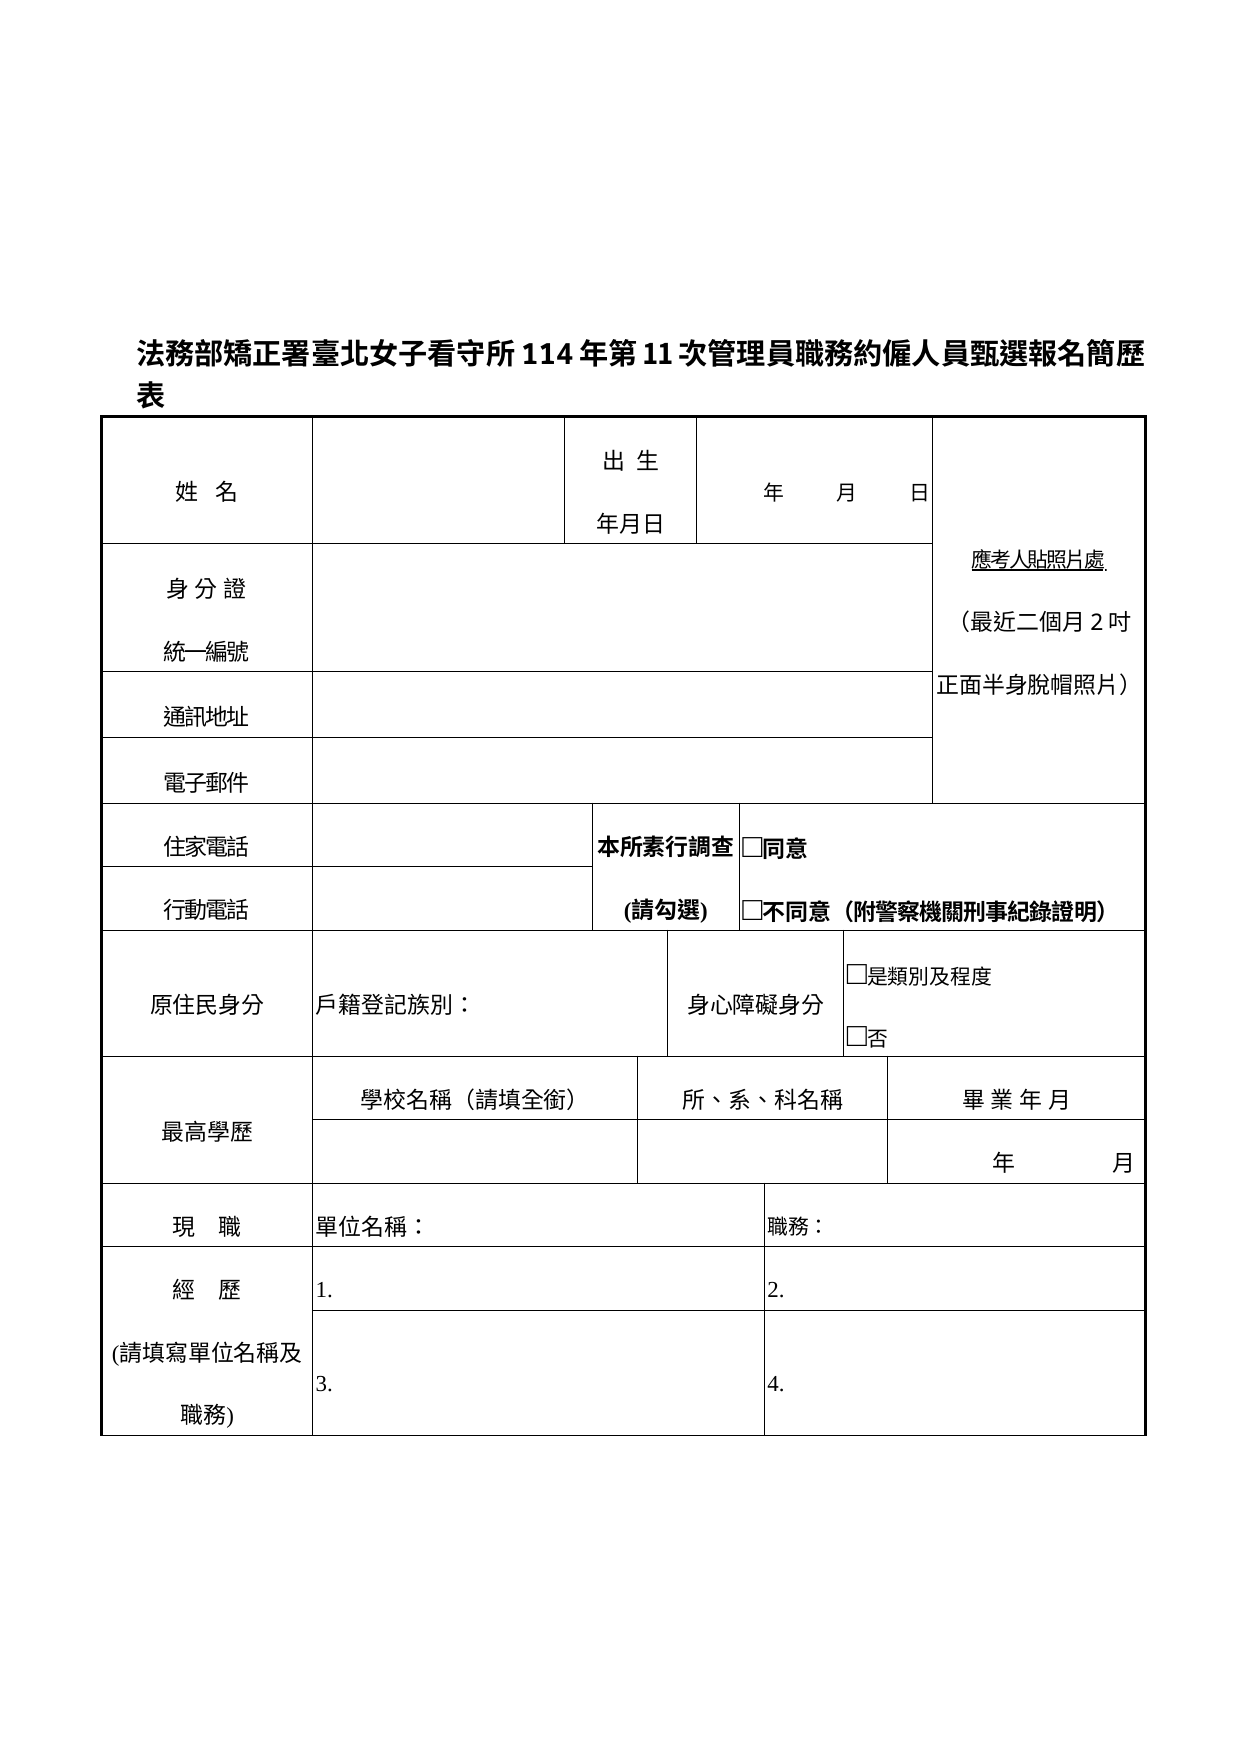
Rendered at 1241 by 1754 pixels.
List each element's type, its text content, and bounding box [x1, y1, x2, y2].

table_cell [313, 867, 592, 929]
table_cell 身 分 證 統一編號 [103, 544, 312, 671]
table_header 年 月 日 [697, 418, 932, 543]
table_cell 2. [765, 1247, 1144, 1310]
table_cell □是類別及程度 □否 [844, 931, 1144, 1056]
table_cell 原住民身分 [103, 931, 312, 1056]
table_cell [638, 1120, 887, 1183]
table_cell 4. [765, 1311, 1144, 1435]
table_cell 行動電話 [103, 867, 312, 929]
table_cell 經 歷 (請填寫單位名稱及職務) [103, 1247, 312, 1435]
table_cell [313, 544, 932, 671]
table_cell [313, 738, 932, 802]
table_cell 住家電話 [103, 804, 312, 866]
table_cell 3. [313, 1311, 764, 1435]
table_cell [313, 1120, 637, 1183]
table_header 姓 名 [103, 418, 312, 543]
table_cell 最高學歷 [103, 1057, 312, 1183]
table_cell 年 月 [888, 1120, 1144, 1183]
table_header 應考人貼照片處 （最近二個月2吋 正面半身脫帽照片） [933, 418, 1144, 802]
table_cell 本所素行調查 (請勾選) [593, 804, 739, 929]
table_cell 所、系、科名稱 [638, 1057, 887, 1119]
table_header [313, 418, 564, 543]
table_cell 學校名稱（請填全銜） [313, 1057, 637, 1119]
table_cell 職務： [765, 1184, 1144, 1246]
table_cell 電子郵件 [103, 738, 312, 802]
table_header 出 生 年月日 [565, 418, 696, 543]
table_cell □同意 □不同意（附警察機關刑事紀錄證明） [740, 804, 1144, 929]
table_cell 現 職 [103, 1184, 312, 1246]
table_cell 身心障礙身分 [668, 931, 843, 1056]
table_cell [313, 672, 932, 737]
table_cell 畢 業 年 月 [888, 1057, 1144, 1119]
table_cell 戶籍登記族別： [313, 931, 667, 1056]
table_cell [313, 804, 592, 866]
table_cell 1. [313, 1247, 764, 1310]
table_cell 通訊地址 [103, 672, 312, 737]
table_cell 單位名稱： [313, 1184, 764, 1246]
text 法務部矯正署臺北女子看守所114年第11次管理員職務約僱人員甄選報名簡歷表 [136, 330, 1157, 415]
